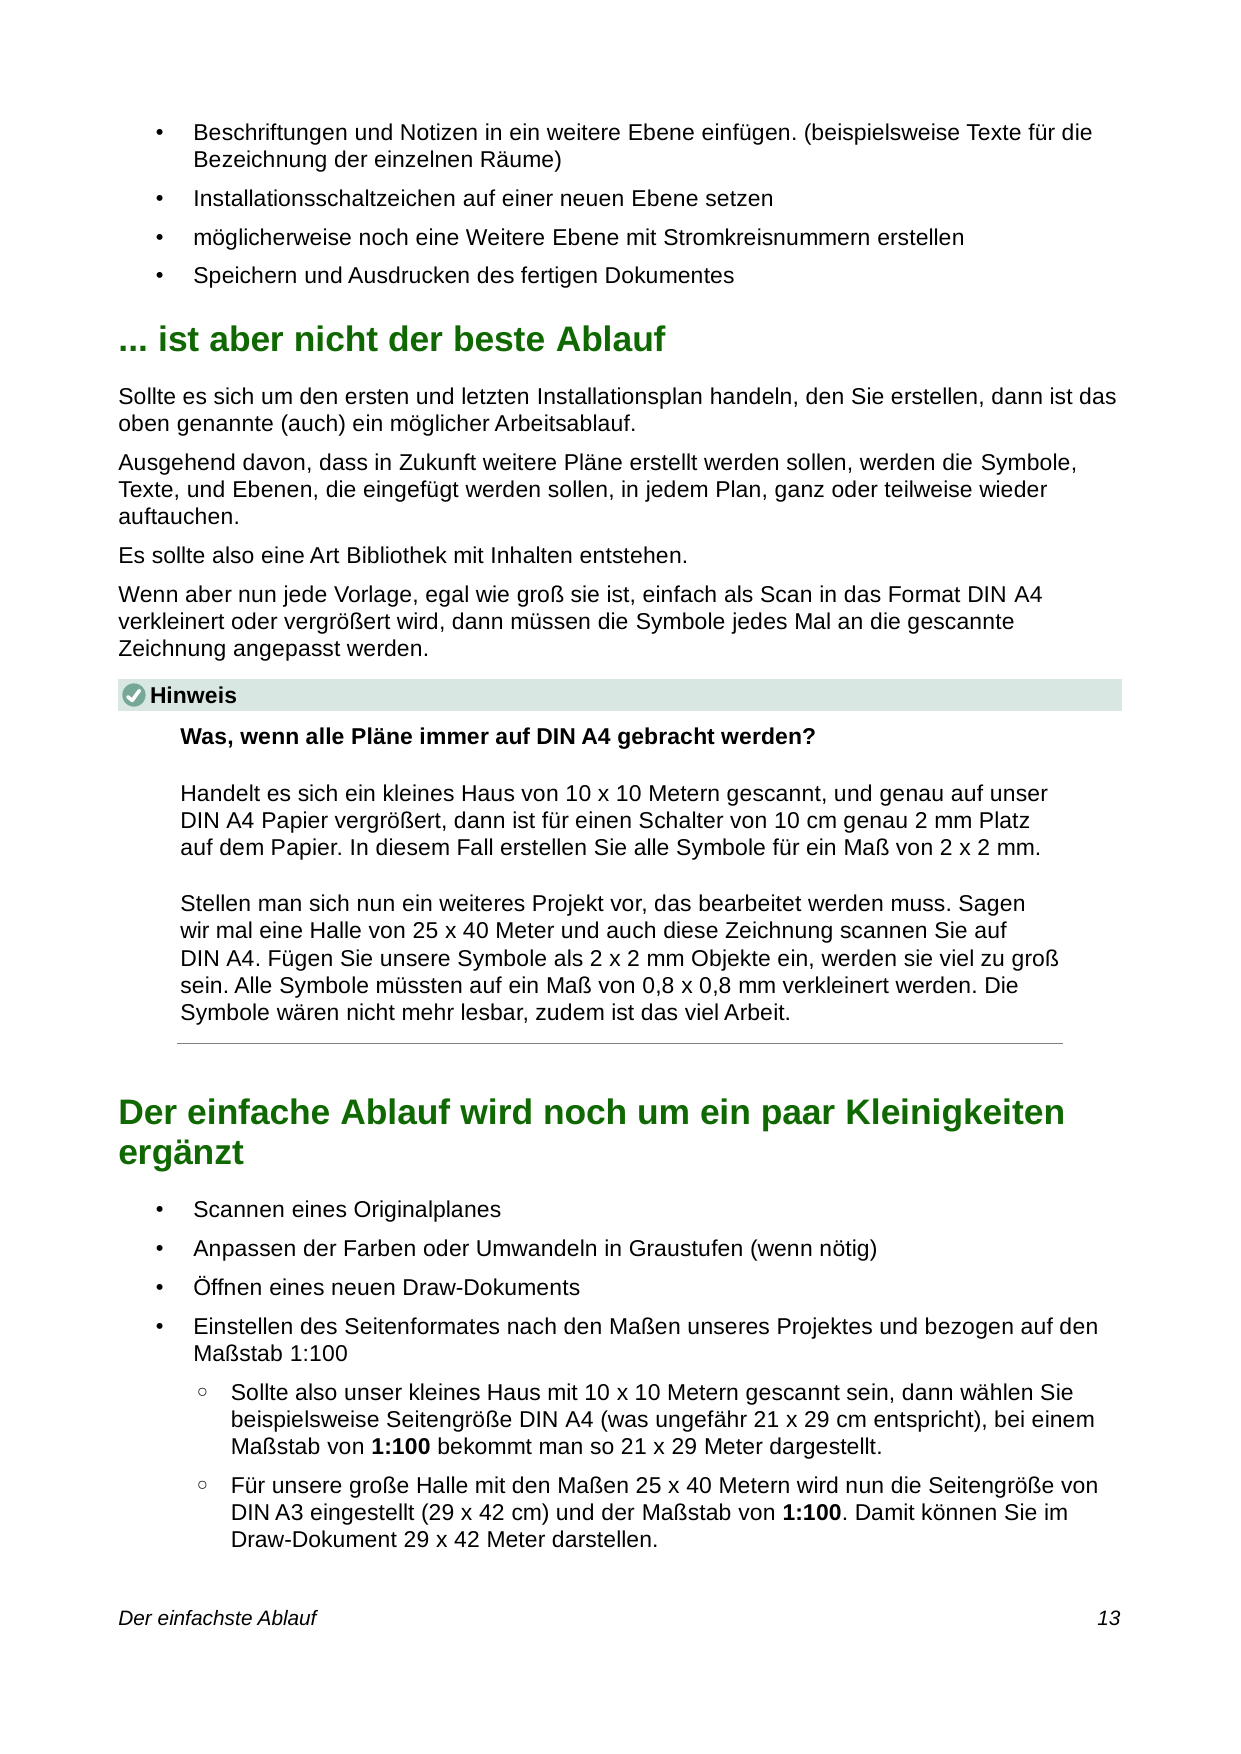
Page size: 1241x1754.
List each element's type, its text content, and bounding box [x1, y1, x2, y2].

subtitle ... ist aber nicht der beste Ablauf [118, 318, 1122, 359]
text Wenn aber nun jede Vorlage, egal wie groß sie ist, einfach als Scan in das Format DIN A4 verkleinert oder vergrößert wird, dann müssen die Symbole jedes Mal an die gescannte Zeichnung angepasst werden. [118, 580, 1122, 661]
list Sollte also unser kleines Haus mit 10 x 10 Metern gescannt sein, dann wählen Sie beispielsweise Seitengröße DIN A4 (was ungefähr 21 x 29 cm entspricht), bei einem Maßstab von 1:100 bekommt man so 21 x 29 Meter dargestellt. [193, 1378, 1122, 1459]
text Ausgehend davon, dass in Zukunft weitere Pläne erstellt werden sollen, werden die Symbole, Texte, und Ebenen, die eingefügt werden sollen, in jedem Plan, ganz oder teilweise wieder auftauchen. [118, 448, 1122, 529]
list Für unsere große Halle mit den Maßen 25 x 40 Metern wird nun die Seitengröße von DIN A3 eingestellt (29 x 42 cm) und der Maßstab von 1:100. Damit können Sie im Draw-Dokument 29 x 42 Meter darstellen. [193, 1471, 1122, 1552]
list Anpassen der Farben oder Umwandeln in Graustufen (wenn nötig) [156, 1234, 1122, 1262]
list möglicherweise noch eine Weitere Ebene mit Stromkreisnummern erstellen [156, 223, 1122, 250]
text Stellen man sich nun ein weiteres Projekt vor, das bearbeitet werden muss. Sagen wir mal eine Halle von 25 x 40 Meter und auch diese Zeichnung scannen Sie auf DIN A4. Fügen Sie unsere Symbole als 2 x 2 mm Objekte ein, werden sie viel zu groß sein. Alle Symbole müssten auf ein Maß von 0,8 x 0,8 mm verkleinert werden. Die Symbole wären nicht mehr lesbar, zudem ist das viel Arbeit. [177, 890, 1063, 1043]
text Was, wenn alle Pläne immer auf DIN A4 gebracht werden? [177, 722, 1063, 749]
text Handelt es sich ein kleines Haus von 10 x 10 Metern gescannt, und genau auf unser DIN A4 Papier vergrößert, dann ist für einen Schalter von 10 cm genau 2 mm Platz auf dem Papier. In diesem Fall erstellen Sie alle Symbole für ein Maß von 2 x 2 mm. [177, 779, 1063, 860]
text Es sollte also eine Art Bibliothek mit Inhalten entstehen. [118, 541, 1122, 568]
list Scannen eines Originalplanes [156, 1196, 1122, 1223]
list Öffnen eines neuen Draw-Dokuments [156, 1273, 1122, 1301]
list Speichern und Ausdrucken des fertigen Dokumentes [156, 262, 1122, 289]
subtitle Der einfache Ablauf wird noch um ein paar Kleinigkeiten ergänzt [118, 1091, 1122, 1172]
list Einstellen des Seitenformates nach den Maßen unseres Projektes und bezogen auf den Maßstab 1:100 [156, 1312, 1122, 1366]
list Beschriftungen und Notizen in ein weitere Ebene einfügen. (beispielsweise Texte für die Bezeichnung der einzelnen Räume) [156, 118, 1122, 172]
subtitle Hinweis [118, 679, 1122, 711]
text Sollte es sich um den ersten und letzten Installationsplan handeln, den Sie erstellen, dann ist das oben genannte (auch) ein möglicher Arbeitsablauf. [118, 382, 1122, 437]
list Installationsschaltzeichen auf einer neuen Ebene setzen [156, 184, 1122, 211]
